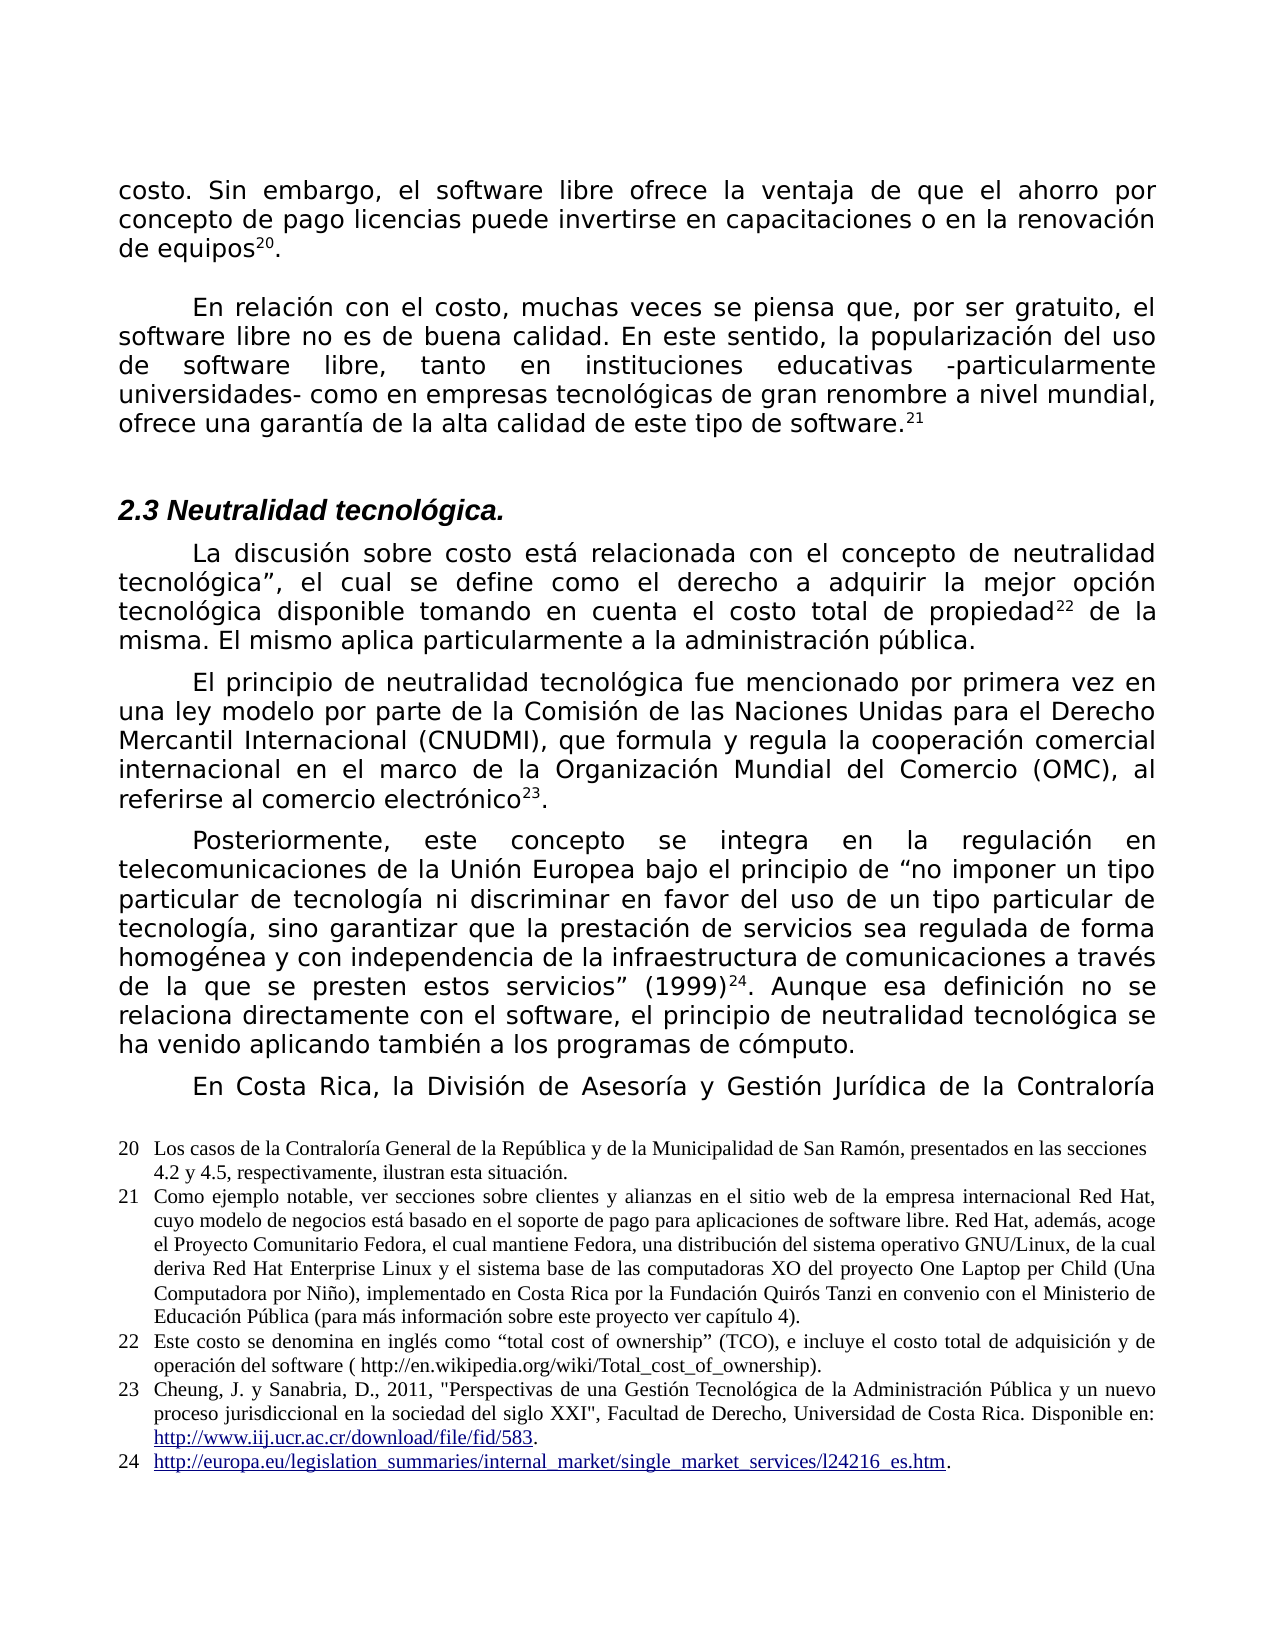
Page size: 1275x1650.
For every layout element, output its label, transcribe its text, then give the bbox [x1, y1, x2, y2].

text costo. Sin embargo, el software libre ofrece la ventaja de que el ahorro por concepto de pago licencias puede invertirse en capacitaciones o en la renovación de equipos. [118, 176, 1157, 264]
text En relación con el costo, muchas veces se piensa que, por ser gratuito, el software libre no es de buena calidad. En este sentido, la popularización del uso de software libre, tanto en instituciones educativas -particularmente universidades- como en empresas tecnológicas de gran renombre a nivel mundial, ofrece una garantía de la alta calidad de este tipo de software. [118, 293, 1157, 439]
text Este costo se denomina en inglés como “total cost of ownership” (TCO), e incluye el costo total de adquisición y de operación del software ( http://en.wikipedia.org/wiki/Total_cost_of_ownership). [118, 1328, 1157, 1377]
text Posteriormente, este concepto se integra en la regulación en telecomunicaciones de la Unión Europea bajo el principio de “no imponer un tipo particular de tecnología ni discriminar en favor del uso de un tipo particular de tecnología, sino garantizar que la prestación de servicios sea regulada de forma homogénea y con independencia de la infraestructura de comunicaciones a través de la que se presten estos servicios” (1999). Aunque esa definición no se relaciona directamente con el software, el principio de neutralidad tecnológica se ha venido aplicando también a los programas de cómputo. [118, 827, 1157, 1060]
text http://europa.eu/legislation_summaries/internal_market/single_market_services/l24216_es.htm. [118, 1449, 1157, 1473]
text Cheung, J. y Sanabria, D., 2011, "Perspectivas de una Gestión Tecnológica de la Administración Pública y un nuevo proceso jurisdiccional en la sociedad del siglo XXI", Facultad de Derecho, Universidad de Costa Rica. Disponible en: http://www.iij.ucr.ac.cr/download/file/fid/583. [118, 1377, 1157, 1449]
text El principio de neutralidad tecnológica fue mencionado por primera vez en una ley modelo por parte de la Comisión de las Naciones Unidas para el Derecho Mercantil Internacional (CNUDMI), que formula y regula la cooperación comercial internacional en el marco de la Organización Mundial del Comercio (OMC), al referirse al comercio electrónico. [118, 668, 1157, 814]
text La discusión sobre costo está relacionada con el concepto de neutralidad tecnológica”, el cual se define como el derecho a adquirir la mejor opción tecnológica disponible tomando en cuenta el costo total de propiedad de la misma. El mismo aplica particularmente a la administración pública. [118, 539, 1157, 656]
text Los casos de la Contraloría General de la República y de la Municipalidad de San Ramón, presentados en las secciones 4.2 y 4.5, respectivamente, ilustran esta situación. [118, 1136, 1157, 1184]
text Como ejemplo notable, ver secciones sobre clientes y alianzas en el sitio web de la empresa internacional Red Hat, cuyo modelo de negocios está basado en el soporte de pago para aplicaciones de software libre. Red Hat, además, acoge el Proyecto Comunitario Fedora, el cual mantiene Fedora, una distribución del sistema operativo GNU/Linux, de la cual deriva Red Hat Enterprise Linux y el sistema base de las computadoras XO del proyecto One Laptop per Child (Una Computadora por Niño), implementado en Costa Rica por la Fundación Quirós Tanzi en convenio con el Ministerio de Educación Pública (para más información sobre este proyecto ver capítulo 4). [118, 1184, 1157, 1328]
subtitle 2.3 Neutralidad tecnológica. [118, 493, 1157, 527]
text En Costa Rica, la División de Asesoría y Gestión Jurídica de la Contraloría [118, 1072, 1157, 1102]
